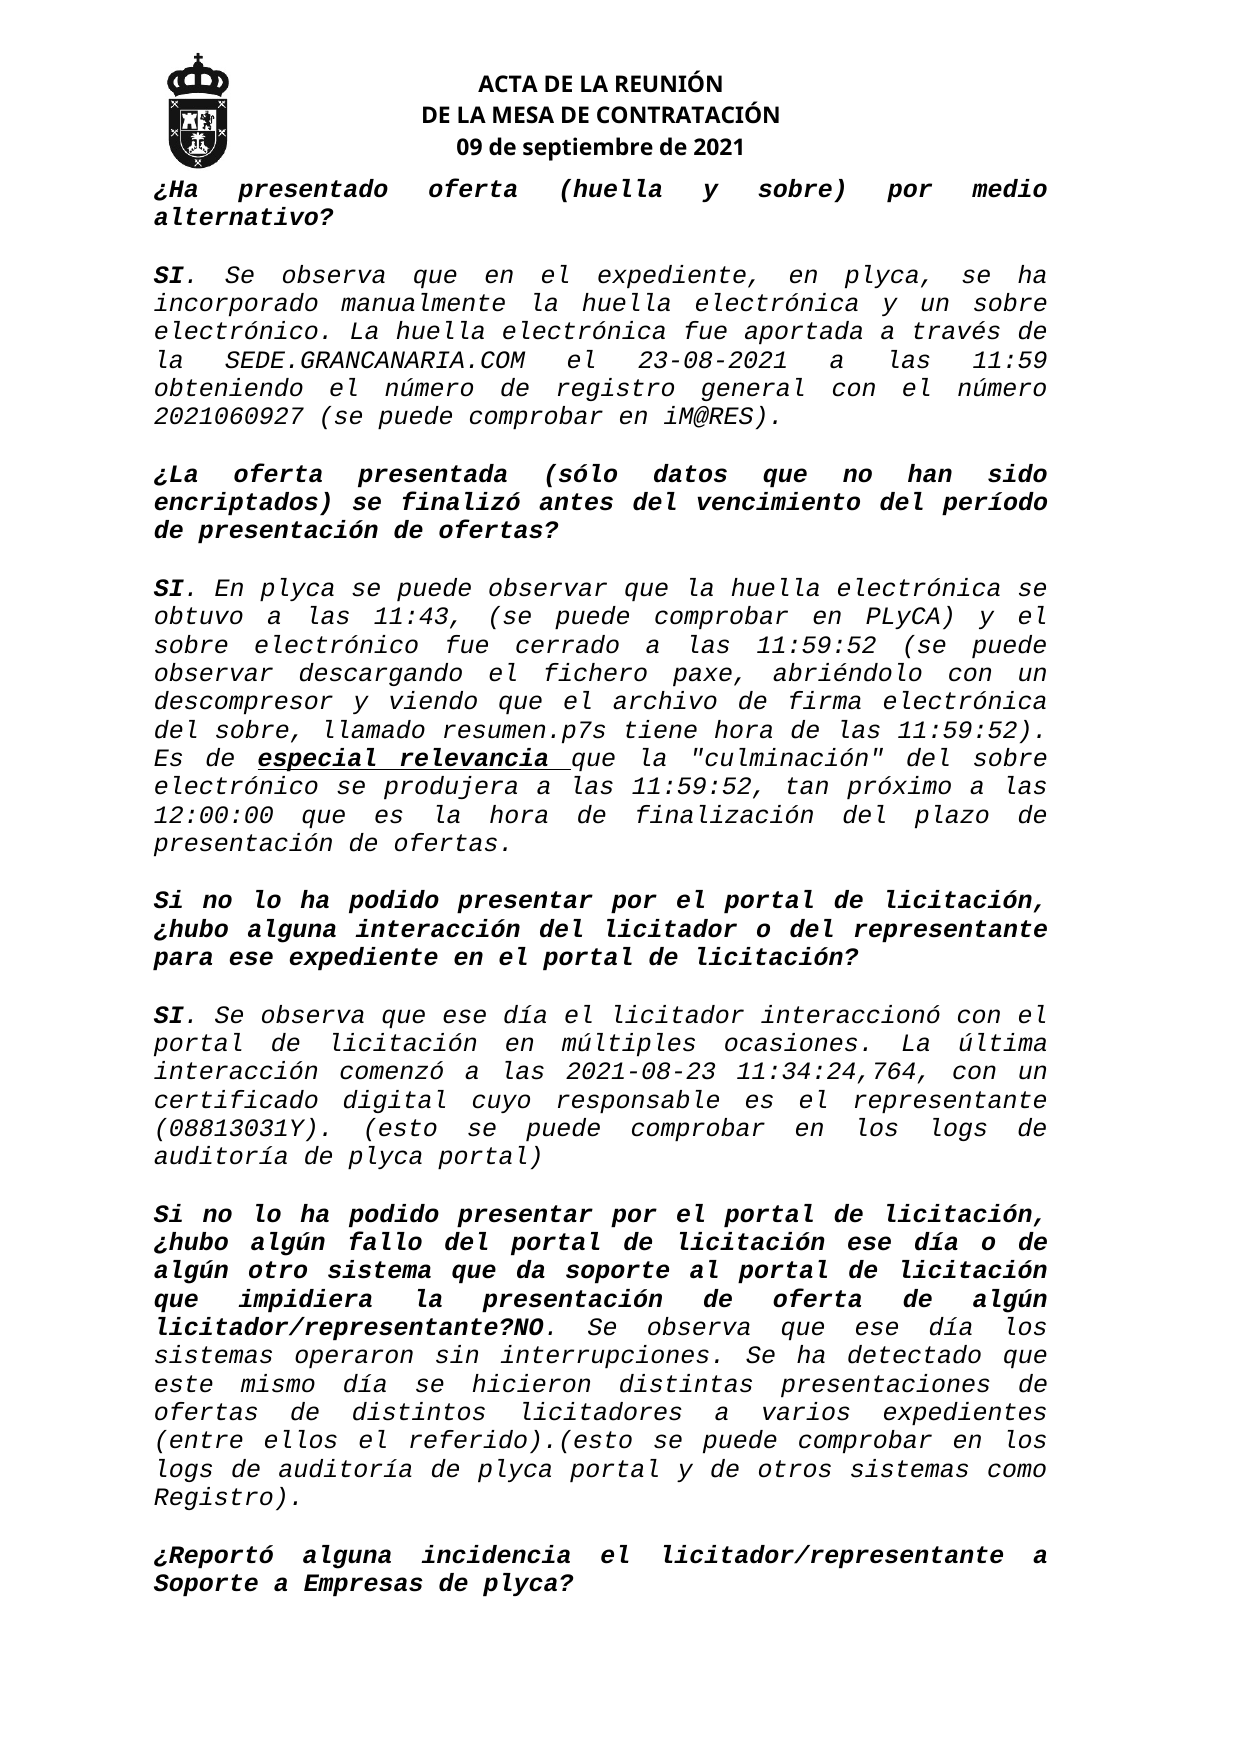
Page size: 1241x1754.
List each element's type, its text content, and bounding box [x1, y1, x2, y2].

text ¿Reportó alguna incidencia el licitador/representante a Soporte a Empresas de plyca? [153, 1542, 1048, 1599]
text SI. Se observa que ese día el licitador interaccionó con el portal de licitación en múltiples ocasiones. La última interacción comenzó a las 2021-08-23 11:34:24,764, con un certificado digital cuyo responsable es el representante (08813031Y). (esto se puede comprobar en los logs de auditoría de plyca portal) [153, 1002, 1048, 1172]
text SI. En plyca se puede observar que la huella electrónica se obtuvo a las 11:43, (se puede comprobar en PLyCA) y el sobre electrónico fue cerrado a las 11:59:52 (se puede observar descargando el fichero paxe, abriéndolo con un descompresor y viendo que el archivo de firma electrónica del sobre, llamado resumen.p7s tiene hora de las 11:59:52). Es de especial relevancia que la "culminación" del sobre electrónico se produjera a las 11:59:52, tan próximo a las 12:00:00 que es la hora de finalización del plazo de presentación de ofertas. [153, 576, 1048, 859]
text SI. Se observa que en el expediente, en plyca, se ha incorporado manualmente la huella electrónica y un sobre electrónico. La huella electrónica fue aportada a través de la SEDE.GRANCANARIA.COM el 23-08-2021 a las 11:59 obteniendo el número de registro general con el número 2021060927 (se puede comprobar en iM@RES). [153, 262, 1048, 432]
picture [164, 50, 231, 171]
text ¿La oferta presentada (sólo datos que no han sido encriptados) se finalizó antes del vencimiento del período de presentación de ofertas? [153, 461, 1048, 546]
text Si no lo ha podido presentar por el portal de licitación, ¿hubo algún fallo del portal de licitación ese día o de algún otro sistema que da soporte al portal de licitación que impidiera la presentación de oferta de algún licitador/representante?NO. Se observa que ese día los sistemas operaron sin interrupciones. Se ha detectado que este mismo día se hicieron distintas presentaciones de ofertas de distintos licitadores a varios expedientes (entre ellos el referido).(esto se puede comprobar en los logs de auditoría de plyca portal y de otros sistemas como Registro). [153, 1201, 1048, 1513]
text Si no lo ha podido presentar por el portal de licitación, ¿hubo alguna interacción del licitador o del representante para ese expediente en el portal de licitación? [153, 888, 1048, 973]
text ¿Ha presentado oferta (huella y sobre) por medio alternativo? [153, 176, 1048, 233]
